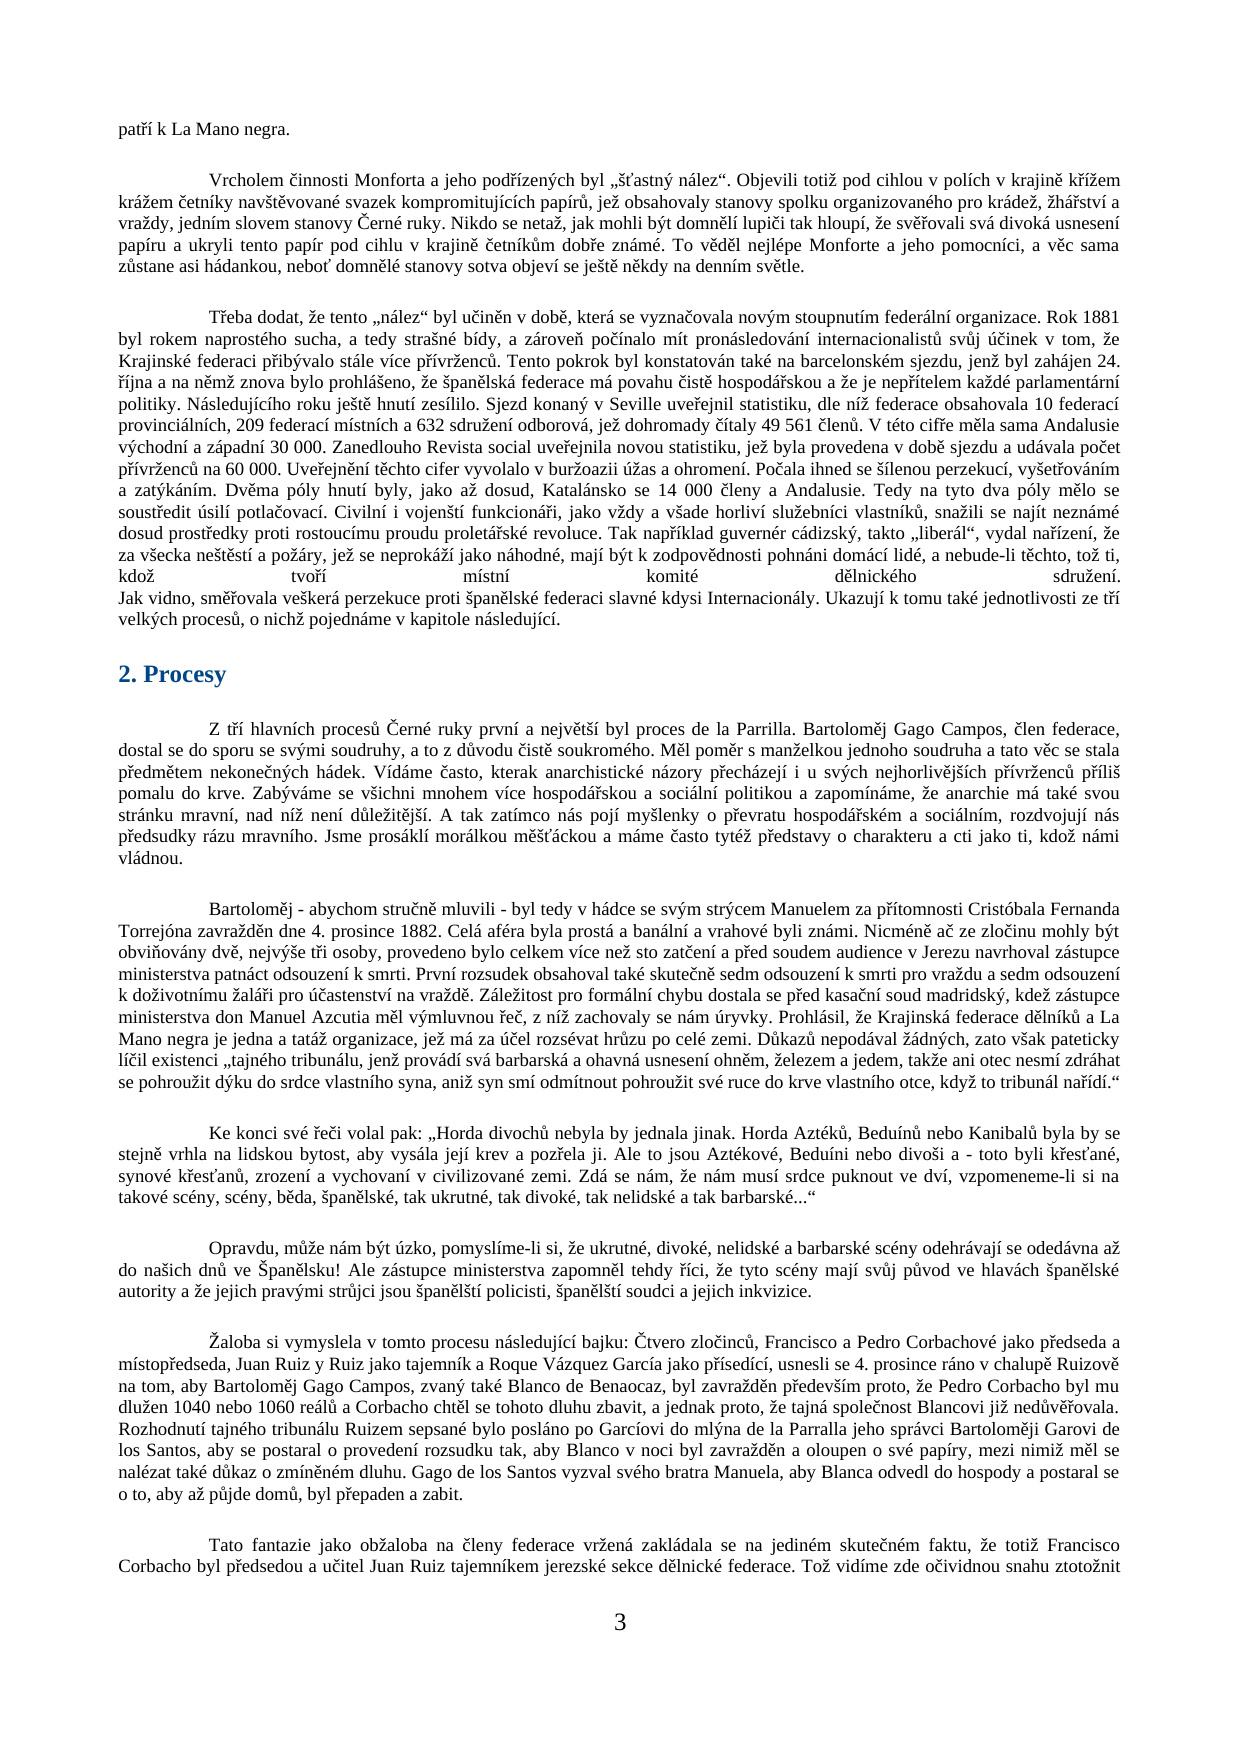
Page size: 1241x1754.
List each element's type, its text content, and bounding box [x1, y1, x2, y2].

text Vrcholem činnosti Monforta a jeho podřízených byl „šťastný nález“. Objevili totiž pod cihlou v polích v krajině křížem krážem četníky navštěvované svazek kompromitujících papírů, jež obsahovaly stanovy spolku organizovaného pro krádež, žhářství a vraždy, jedním slovem stanovy Černé ruky. Nikdo se netaž, jak mohli být domnělí lupiči tak hloupí, že svěřovali svá divoká usnesení papíru a ukryli tento papír pod cihlu v krajině četníkům dobře známé. To věděl nejlépe Monforte a jeho pomocníci, a věc sama zůstane asi hádankou, neboť domnělé stanovy sotva objeví se ještě někdy na denním světle. [118, 169, 1122, 277]
text Ke konci své řeči volal pak: „Horda divochů nebyla by jednala jinak. Horda Aztéků, Beduínů nebo Kanibalů byla by se stejně vrhla na lidskou bytost, aby vysála její krev a pozřela ji. Ale to jsou Aztékové, Beduíni nebo divoši a - toto byli křesťané, synové křesťanů, zrození a vychovaní v civilizované zemi. Zdá se nám, že nám musí srdce puknout ve dví, vzpomeneme-li si na takové scény, scény, běda, španělské, tak ukrutné, tak divoké, tak nelidské a tak barbarské...“ [118, 1122, 1122, 1208]
text patří k La Mano negra. [118, 118, 1122, 140]
text Tato fantazie jako obžaloba na členy federace vržená zakládala se na jediném skutečném faktu, že totiž Francisco Corbacho byl předsedou a učitel Juan Ruiz tajemníkem jerezské sekce dělnické federace. Tož vidíme zde očividnou snahu ztotožnit [118, 1533, 1122, 1577]
text 2. Procesy [118, 659, 1122, 688]
text Opravdu, může nám být úzko, pomyslíme-li si, že ukrutné, divoké, nelidské a barbarské scény odehrávají se odedávna až do našich dnů ve Španělsku! Ale zástupce ministerstva zapomněl tehdy říci, že tyto scény mají svůj původ ve hlavách španělské autority a že jejich pravými strůjci jsou španělští policisti, španělští soudci a jejich inkvizice. [118, 1237, 1122, 1302]
text Z tří hlavních procesů Černé ruky první a největší byl proces de la Parrilla. Bartoloměj Gago Campos, člen federace, dostal se do sporu se svými soudruhy, a to z důvodu čistě soukromého. Měl poměr s manželkou jednoho soudruha a tato věc se stala předmětem nekonečných hádek. Vídáme často, kterak anarchistické názory přecházejí i u svých nejhorlivějších přívrženců příliš pomalu do krve. Zabýváme se všichni mnohem více hospodářskou a sociální politikou a zapomínáme, že anarchie má také svou stránku mravní, nad níž není důležitější. A tak zatímco nás pojí myšlenky o převratu hospodářském a sociálním, rozdvojují nás předsudky rázu mravního. Jsme prosáklí morálkou měšťáckou a máme často tytéž představy o charakteru a cti jako ti, kdož námi vládnou. [118, 718, 1122, 868]
text Žaloba si vymyslela v tomto procesu následující bajku: Čtvero zločinců, Francisco a Pedro Corbachové jako předseda a místopředseda, Juan Ruiz y Ruiz jako tajemník a Roque Vázquez García jako přísedící, usnesli se 4. prosince ráno v chalupě Ruizově na tom, aby Bartoloměj Gago Campos, zvaný také Blanco de Benaocaz, byl zavražděn především proto, že Pedro Corbacho byl mu dlužen 1040 nebo 1060 reálů a Corbacho chtěl se tohoto dluhu zbavit, a jednak proto, že tajná společnost Blancovi již nedůvěřovala. Rozhodnutí tajného tribunálu Ruizem sepsané bylo posláno po Garcíovi do mlýna de la Parralla jeho správci Bartoloměji Garovi de los Santos, aby se postaral o provedení rozsudku tak, aby Blanco v noci byl zavražděn a oloupen o své papíry, mezi nimiž měl se nalézat také důkaz o zmíněném dluhu. Gago de los Santos vyzval svého bratra Manuela, aby Blanca odvedl do hospody a postaral se o to, aby až půjde domů, byl přepaden a zabit. [118, 1331, 1122, 1504]
text Třeba dodat, že tento „nález“ byl učiněn v době, která se vyznačovala novým stoupnutím federální organizace. Rok 1881 byl rokem naprostého sucha, a tedy strašné bídy, a zároveň počínalo mít pronásledování internacionalistů svůj účinek v tom, že Krajinské federaci přibývalo stále více přívrženců. Tento pokrok byl konstatován také na barcelonském sjezdu, jenž byl zahájen 24. října a na němž znova bylo prohlášeno, že španělská federace má povahu čistě hospodářskou a že je nepřítelem každé parlamentární politiky. Následujícího roku ještě hnutí zesílilo. Sjezd konaný v Seville uveřejnil statistiku, dle níž federace obsahovala 10 federací provinciálních, 209 federací místních a 632 sdružení odborová, jež dohromady čítaly 49 561 členů. V této cifře měla sama Andalusie východní a západní 30 000. Zanedlouho Revista social uveřejnila novou statistiku, jež byla provedena v době sjezdu a udávala počet přívrženců na 60 000. Uveřejnění těchto cifer vyvolalo v buržoazii úžas a ohromení. Počala ihned se šílenou perzekucí, vyšetřováním a zatýkáním. Dvěma póly hnutí byly, jako až dosud, Katalánsko se 14 000 členy a Andalusie. Tedy na tyto dva póly mělo se soustředit úsilí potlačovací. Civilní i vojenští funkcionáři, jako vždy a všade horliví služebníci vlastníků, snažili se najít neznámé dosud prostředky proti rostoucímu proudu proletářské revoluce. Tak například guvernér cádizský, takto „liberál“, vydal nařízení, že za všecka neštěstí a požáry, jež se neprokáží jako náhodné, mají být k zodpovědnosti pohnáni domácí lidé, a nebude-li těchto, tož ti, kdož tvoří místní komité dělnického sdružení. Jak vidno, směřovala veškerá perzekuce proti španělské federaci slavné kdysi Internacionály. Ukazují k tomu také jednotlivosti ze tří velkých procesů, o nichž pojednáme v kapitole následující. [118, 306, 1122, 630]
text Bartoloměj - abychom stručně mluvili - byl tedy v hádce se svým strýcem Manuelem za přítomnosti Cristóbala Fernanda Torrejóna zavražděn dne 4. prosince 1882. Celá aféra byla prostá a banální a vrahové byli známi. Nicméně ač ze zločinu mohly být obviňovány dvě, nejvýše tři osoby, provedeno bylo celkem více než sto zatčení a před soudem audience v Jerezu navrhoval zástupce ministerstva patnáct odsouzení k smrti. První rozsudek obsahoval také skutečně sedm odsouzení k smrti pro vraždu a sedm odsouzení k doživotnímu žaláři pro účastenství na vraždě. Záležitost pro formální chybu dostala se před kasační soud madridský, kdež zástupce ministerstva don Manuel Azcutia měl výmluvnou řeč, z níž zachovaly se nám úryvky. Prohlásil, že Krajinská federace dělníků a La Mano negra je jedna a tatáž organizace, jež má za účel rozsévat hrůzu po celé zemi. Důkazů nepodával žádných, zato však pateticky líčil existenci „tajného tribunálu, jenž provádí svá barbarská a ohavná usnesení ohněm, železem a jedem, takže ani otec nesmí zdráhat se pohroužit dýku do srdce vlastního syna, aniž syn smí odmítnout pohroužit své ruce do krve vlastního otce, když to tribunál nařídí.“ [118, 898, 1122, 1092]
